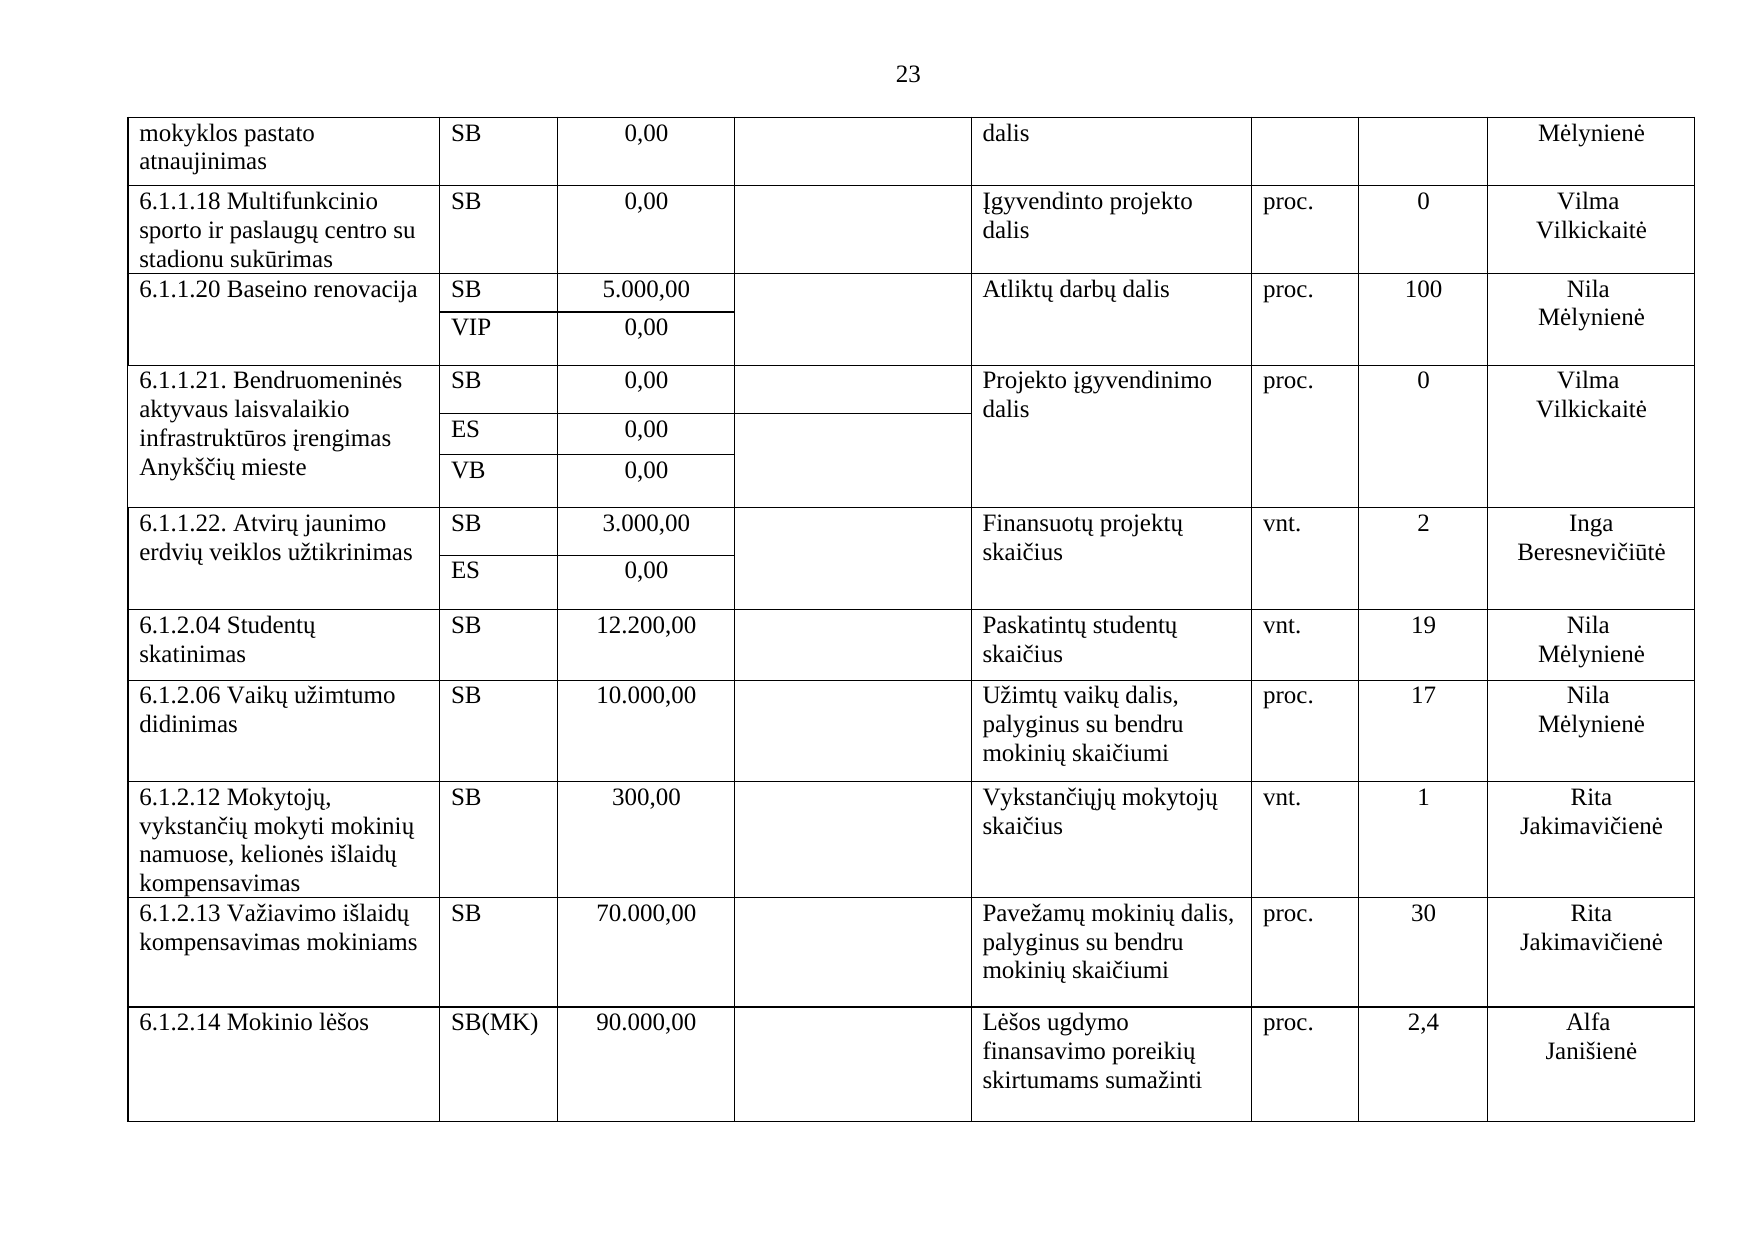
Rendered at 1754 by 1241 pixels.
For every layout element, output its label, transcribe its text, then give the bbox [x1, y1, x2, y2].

table_cell SB [440, 508, 557, 554]
table_cell Atliktų darbų dalis [972, 274, 1251, 364]
table_cell Vykstančiųjų mokytojų skaičius [972, 782, 1251, 897]
table_cell Rita Jakimavičienė [1488, 782, 1694, 897]
table_cell 6.1.1.18 Multifunkcinio sporto ir paslaugų centro su stadionu sukūrimas [129, 186, 439, 273]
table_cell [735, 186, 971, 273]
table_cell SB [440, 274, 557, 311]
table_cell [1252, 118, 1358, 185]
table_cell [735, 610, 971, 679]
table_cell SB [440, 186, 557, 273]
table_cell Finansuotų projektų skaičius [972, 508, 1251, 609]
table_cell 19 [1359, 610, 1487, 679]
table_cell Mėlynienė [1488, 118, 1694, 185]
table_cell [735, 366, 971, 413]
table_cell 6.1.1.20 Baseino renovacija [129, 274, 439, 364]
table_cell SB [440, 898, 557, 1006]
table_cell SB [440, 782, 557, 897]
table_cell Nila Mėlynienė [1488, 274, 1694, 364]
table_cell [735, 414, 971, 454]
table_cell vnt. [1252, 782, 1358, 897]
table_cell 0,00 [558, 118, 734, 185]
table_cell 0,00 [558, 414, 734, 454]
table_cell 0 [1359, 366, 1487, 507]
table_cell SB [440, 366, 557, 413]
table_cell Įgyvendinto projekto dalis [972, 186, 1251, 273]
table_cell 300,00 [558, 782, 734, 897]
table_cell 12.200,00 [558, 610, 734, 679]
table_cell ES [440, 556, 557, 609]
table_cell dalis [972, 118, 1251, 185]
table_cell SB(MK) [440, 1008, 557, 1121]
table_cell SB [440, 118, 557, 185]
table_cell 6.1.2.14 Mokinio lėšos [129, 1008, 439, 1121]
table_cell [1359, 118, 1487, 185]
table_cell proc. [1252, 366, 1358, 507]
table_cell Užimtų vaikų dalis, palyginus su bendru mokinių skaičiumi [972, 681, 1251, 781]
table_cell [735, 782, 971, 897]
table_cell 6.1.2.13 Važiavimo išlaidų kompensavimas mokiniams [129, 898, 439, 1006]
table_cell Alfa Janišienė [1488, 1008, 1694, 1121]
table_cell [735, 681, 971, 781]
table_cell 6.1.2.12 Mokytojų, vykstančių mokyti mokinių namuose, kelionės išlaidų kompensavimas [129, 782, 439, 897]
table_cell [735, 454, 971, 507]
table_cell proc. [1252, 898, 1358, 1006]
table_cell 6.1.2.06 Vaikų užimtumo didinimas [129, 681, 439, 781]
table_cell ES [440, 414, 557, 454]
table_cell 0 [1359, 186, 1487, 273]
table_cell 2,4 [1359, 1008, 1487, 1121]
table_cell proc. [1252, 274, 1358, 364]
table_cell [735, 1008, 971, 1121]
table_cell 0,00 [558, 186, 734, 273]
table_cell 6.1.2.04 Studentų skatinimas [129, 610, 439, 679]
table_cell 3.000,00 [558, 508, 734, 554]
table_cell Paskatintų studentų skaičius [972, 610, 1251, 679]
table_cell VB [440, 455, 557, 507]
table_cell 90.000,00 [558, 1008, 734, 1121]
table_cell Vilma Vilkickaitė [1488, 366, 1694, 507]
table_cell Nila Mėlynienė [1488, 610, 1694, 679]
table_cell Nila Mėlynienė [1488, 681, 1694, 781]
table_cell 0,00 [558, 556, 734, 609]
table_cell SB [440, 681, 557, 781]
table_cell [735, 118, 971, 185]
table_cell [735, 508, 971, 609]
table_cell [735, 274, 971, 364]
table_cell 100 [1359, 274, 1487, 364]
table_cell 6.1.1.22. Atvirų jaunimo erdvių veiklos užtikrinimas [129, 508, 439, 609]
table_cell [735, 898, 971, 1006]
table_cell vnt. [1252, 610, 1358, 679]
table_cell proc. [1252, 1008, 1358, 1121]
table_cell Lėšos ugdymo finansavimo poreikių skirtumams sumažinti [972, 1008, 1251, 1121]
table_cell Rita Jakimavičienė [1488, 898, 1694, 1006]
table_cell 70.000,00 [558, 898, 734, 1006]
table_cell vnt. [1252, 508, 1358, 609]
table_cell 2 [1359, 508, 1487, 609]
table_cell 6.1.1.21. Bendruomeninės aktyvaus laisvalaikio infrastruktūros įrengimas Anykščių mieste [128, 366, 439, 507]
table_cell 0,00 [558, 455, 734, 507]
table_cell Inga Beresnevičiūtė [1488, 508, 1694, 609]
table_cell 1 [1359, 782, 1487, 897]
table_cell proc. [1252, 186, 1358, 273]
table_cell Projekto įgyvendinimo dalis [972, 366, 1251, 507]
table_cell 0,00 [558, 313, 734, 364]
table_cell mokyklos pastato atnaujinimas [129, 118, 439, 185]
table_cell VIP [440, 313, 557, 364]
table_cell SB [440, 610, 557, 679]
table_cell 5.000,00 [558, 274, 734, 311]
table_cell 10.000,00 [558, 681, 734, 781]
table_cell 30 [1359, 898, 1487, 1006]
table_cell Vilma Vilkickaitė [1488, 186, 1694, 273]
table_cell proc. [1252, 681, 1358, 781]
table_cell 0,00 [558, 366, 734, 413]
table_cell 17 [1359, 681, 1487, 781]
table_cell Pavežamų mokinių dalis, palyginus su bendru mokinių skaičiumi [972, 898, 1251, 1006]
